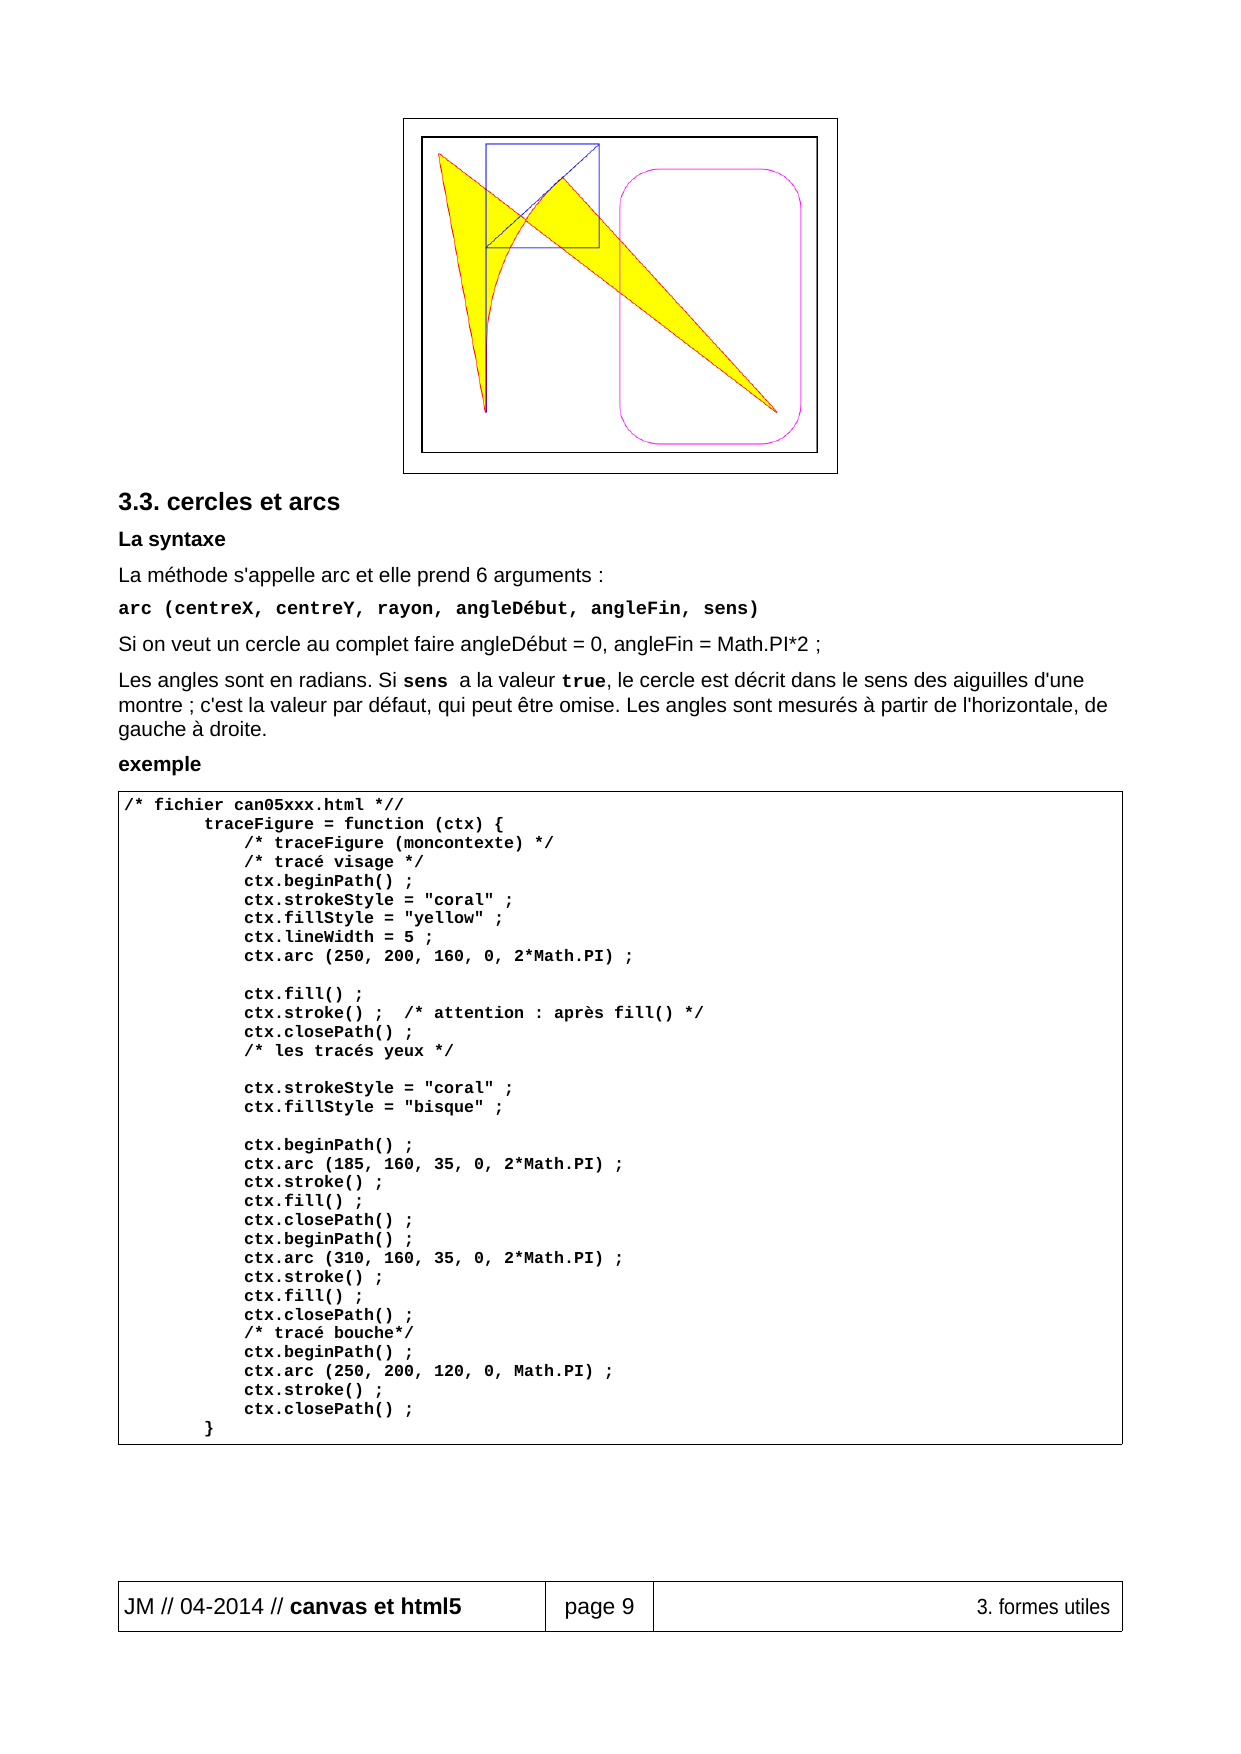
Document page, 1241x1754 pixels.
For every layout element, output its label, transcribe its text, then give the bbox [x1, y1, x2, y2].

subtitle 3.3. cercles et arcs [118, 487, 1122, 515]
text Si on veut un cercle au complet faire angleDébut = 0, angleFin = Math.PI*2 ; [118, 632, 1122, 656]
text La syntaxe [118, 527, 1122, 551]
text Les angles sont en radians. Si sens a la valeur true, le cercle est décrit dans le sens des aiguilles d'une montre ; c'est la valeur par défaut, qui peut être omise. Les angles sont mesurés à partir de l'horizontale, de gauche à droite. [118, 667, 1122, 741]
text arc (centreX, centreY, rayon, angleDébut, angleFin, sens) [118, 599, 1122, 620]
picture [406, 121, 834, 471]
table_header /* fichier can05xxx.html *// traceFigure = function (ctx) { /* traceFigure (moncontexte) */ /* tracé visage */ ctx.beginPath() ; ctx.strokeStyle = "coral" ; ctx.fillStyle = "yellow" ; ctx.lineWidth = 5 ; ctx.arc (250, 200, 160, 0, 2*Math.PI) ; ctx.fill() ; ctx.stroke() ; /* attention : après fill() */ ctx.closePath() ; /* les tracés yeux */ ctx.strokeStyle = "coral" ; ctx.fillStyle = "bisque" ; ctx.beginPath() ; ctx.arc (185, 160, 35, 0, 2*Math.PI) ; ctx.stroke() ; ctx.fill() ; ctx.closePath() ; ctx.beginPath() ; ctx.arc (310, 160, 35, 0, 2*Math.PI) ; ctx.stroke() ; ctx.fill() ; ctx.closePath() ; /* tracé bouche*/ ctx.beginPath() ; ctx.arc (250, 200, 120, 0, Math.PI) ; ctx.stroke() ; ctx.closePath() ; } [119, 792, 1122, 1444]
text La méthode s'appelle arc et elle prend 6 arguments : [118, 563, 1122, 587]
text exemple [118, 752, 1122, 776]
